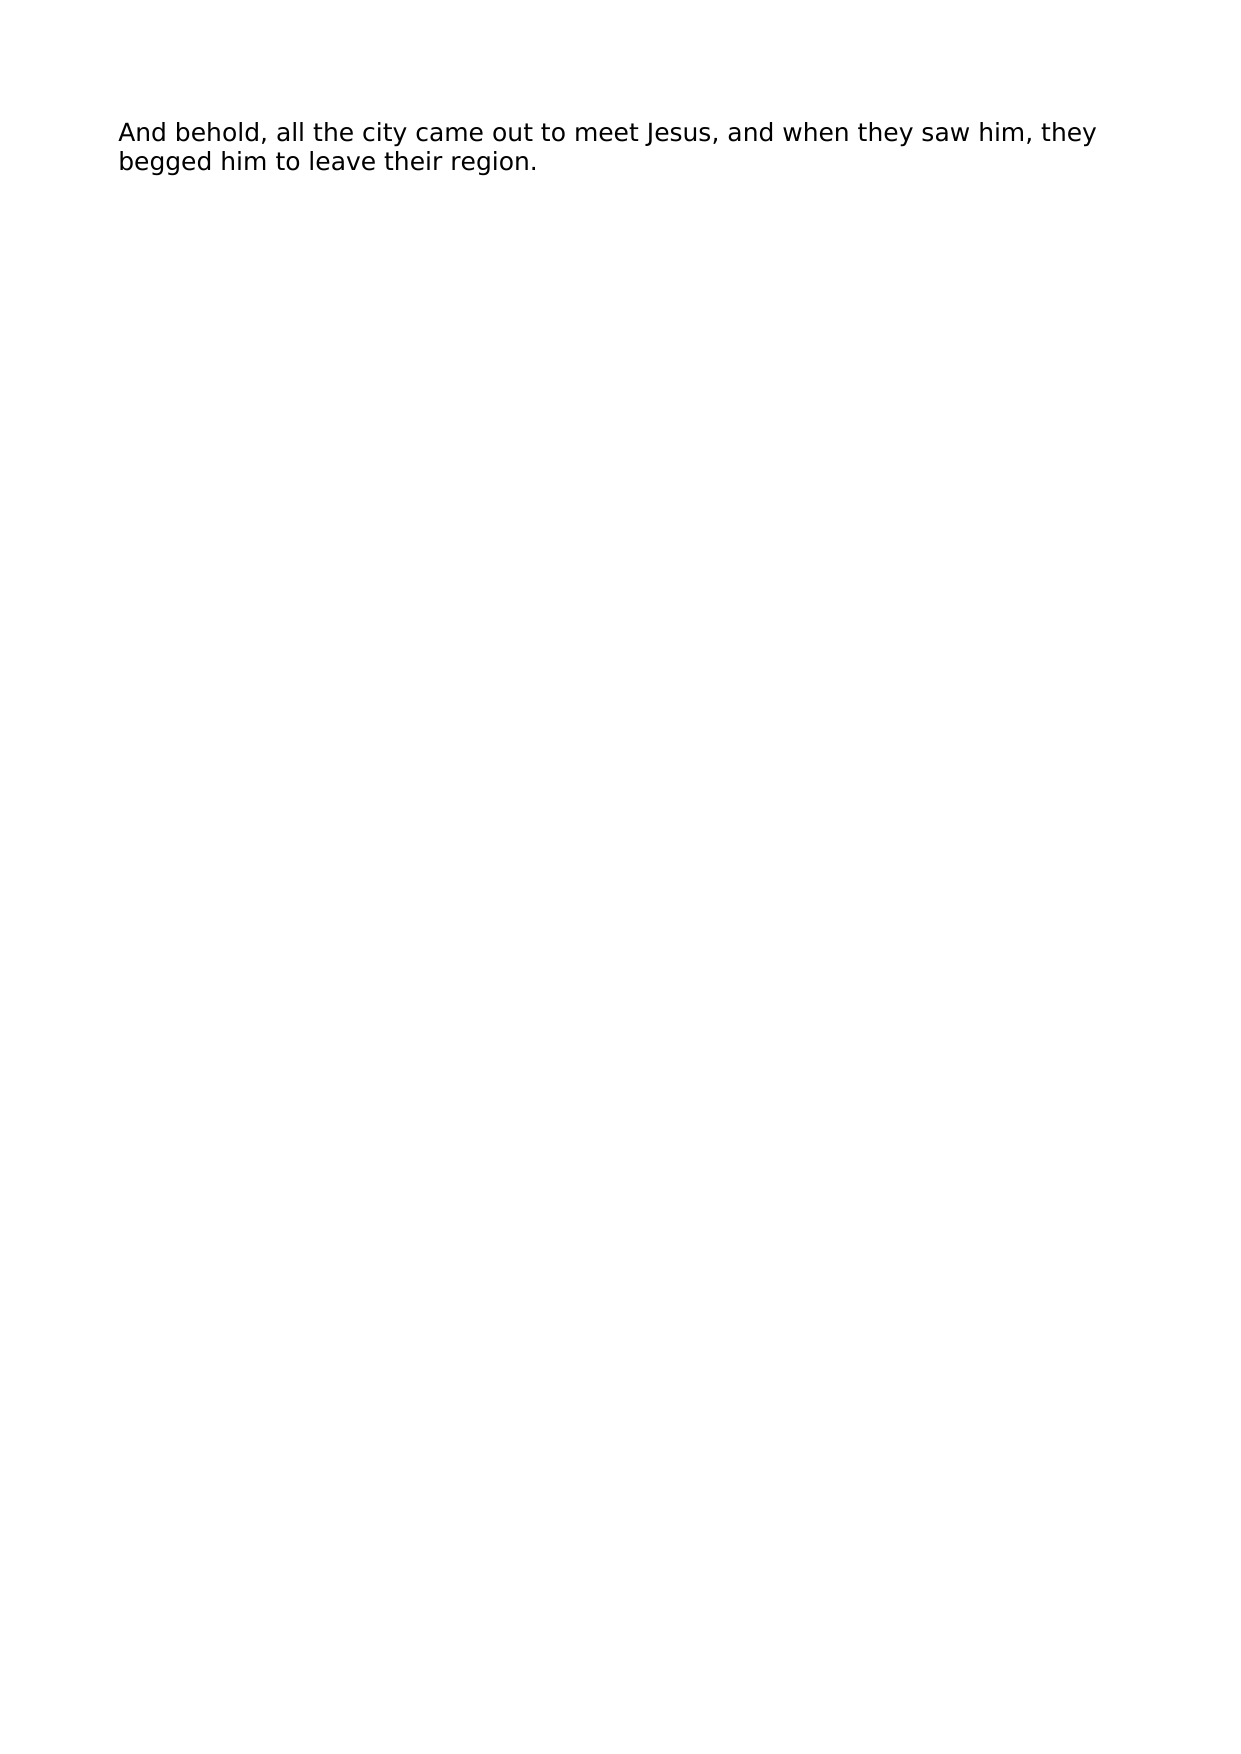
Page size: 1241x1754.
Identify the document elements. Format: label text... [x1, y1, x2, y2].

text And behold, all the city came out to meet Jesus, and when they saw him, they begged him to leave their region. [118, 118, 1122, 176]
